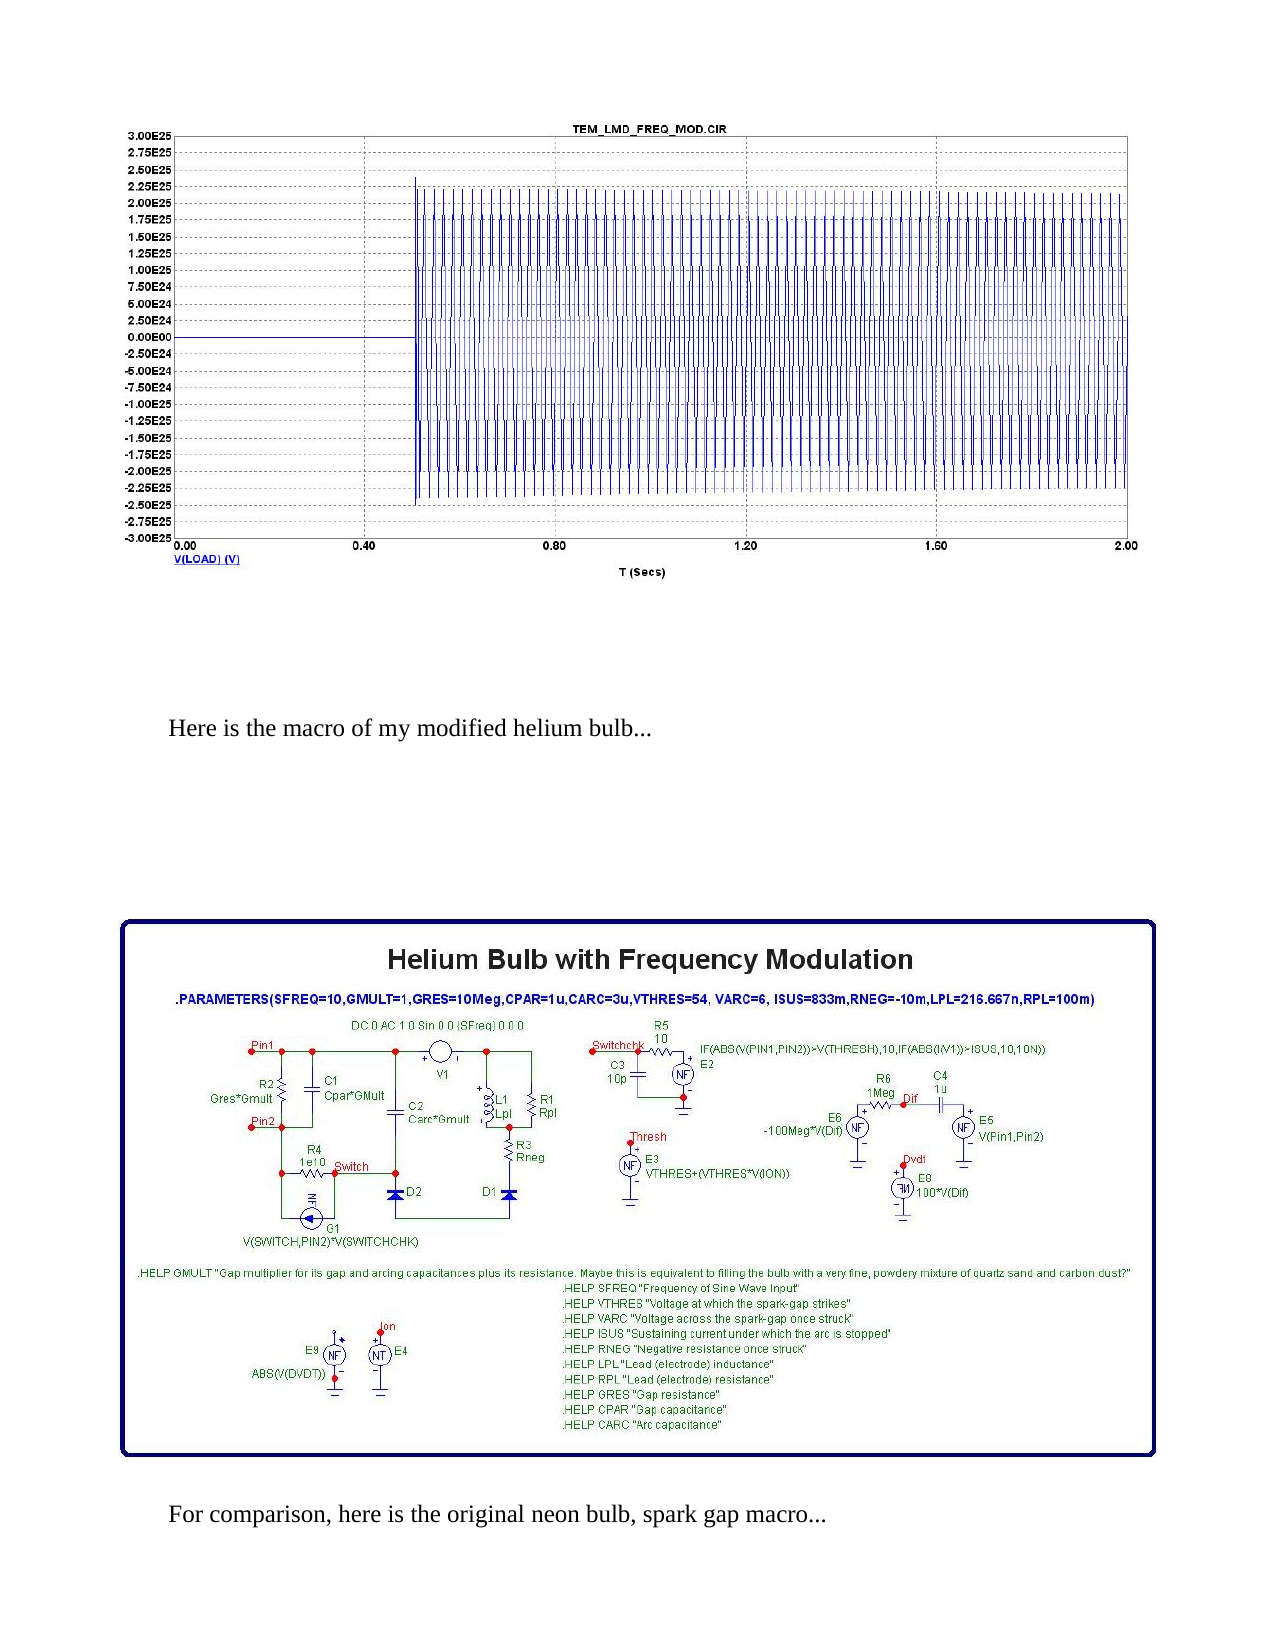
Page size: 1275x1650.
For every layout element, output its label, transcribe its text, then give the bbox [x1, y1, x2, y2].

text Here is the macro of my modified helium bulb... [118, 713, 1157, 742]
text For comparison, here is the original neon bulb, spark gap macro... [118, 1499, 1157, 1528]
picture [118, 118, 1157, 589]
picture [118, 919, 1157, 1458]
